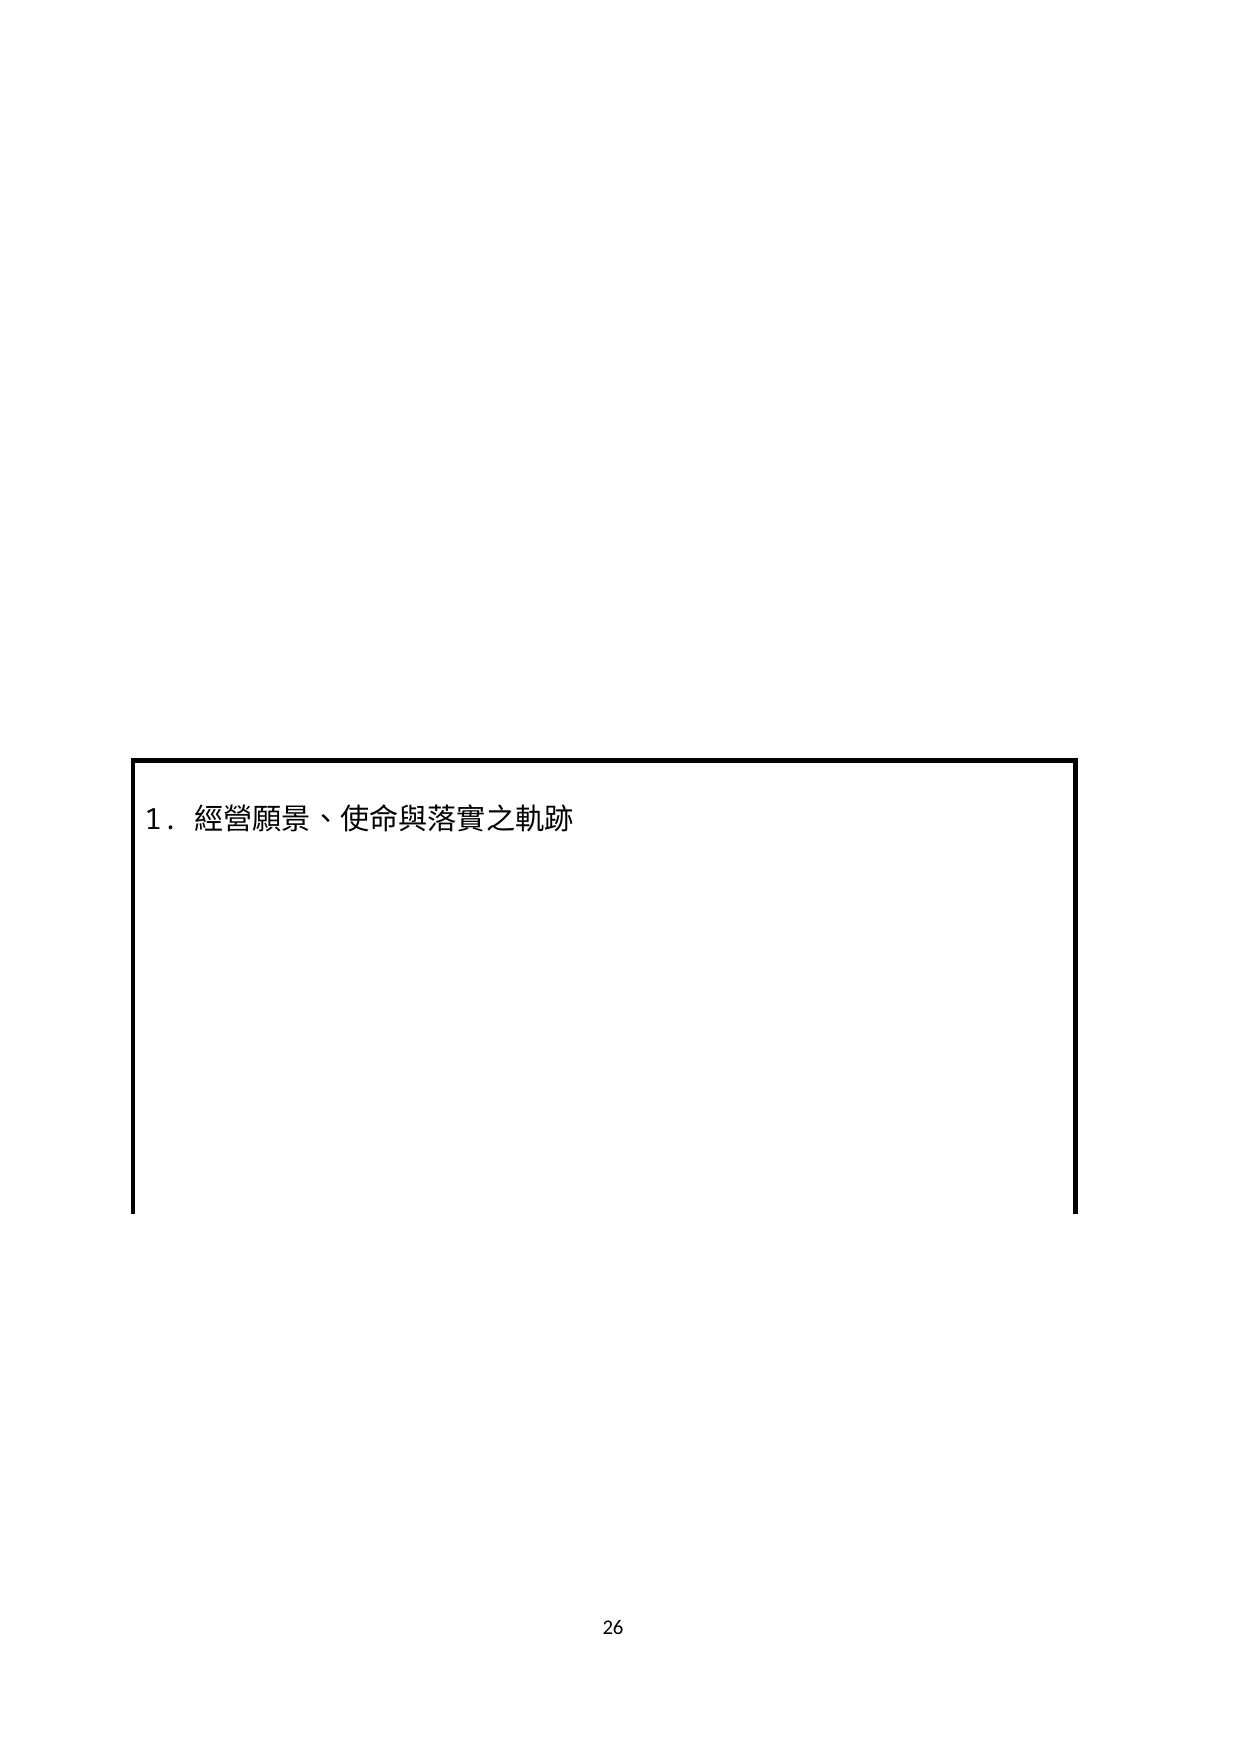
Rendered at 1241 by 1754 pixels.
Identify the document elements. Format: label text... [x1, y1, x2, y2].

table_header 經營願景、使命與落實之軌跡 [135, 763, 1073, 1214]
